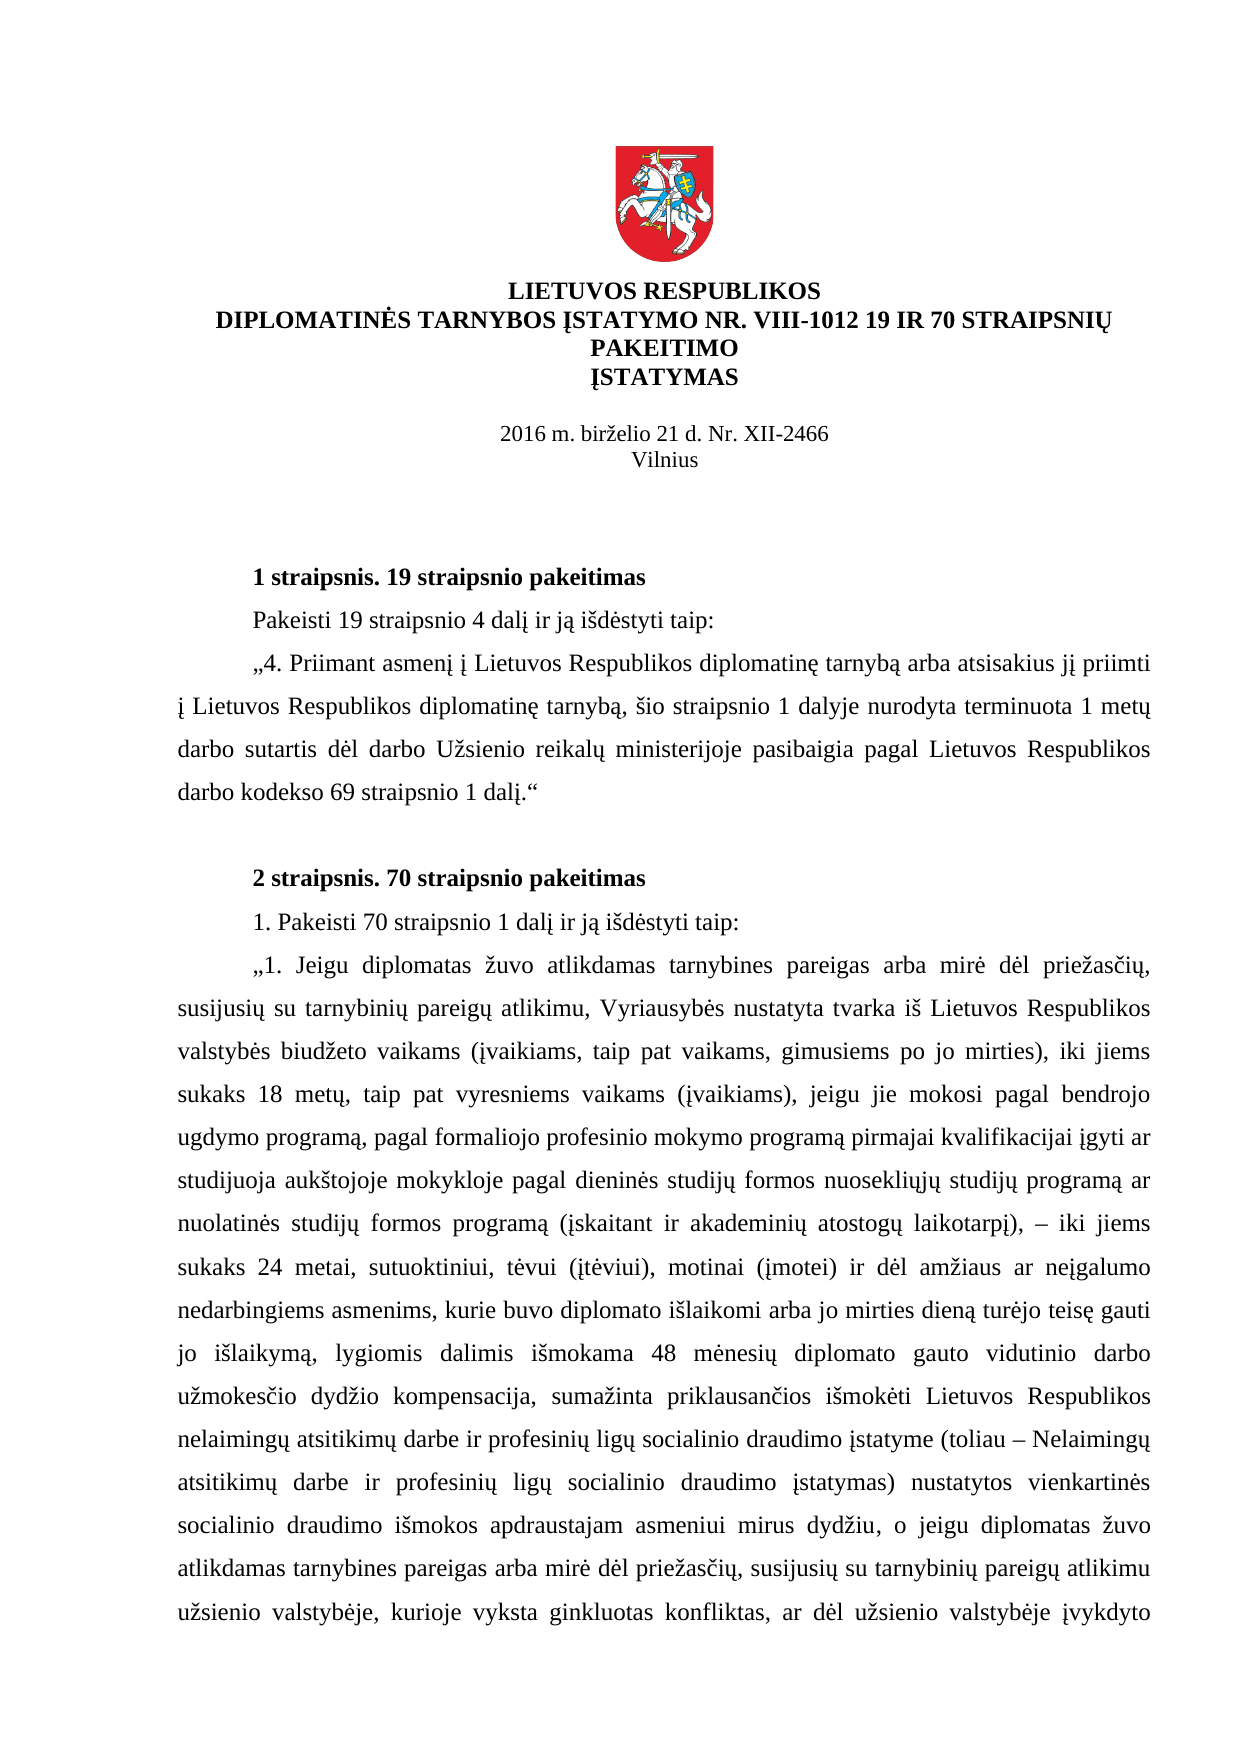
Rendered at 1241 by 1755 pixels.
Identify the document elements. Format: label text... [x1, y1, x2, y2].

text LIETUVOS RESPUBLIKOS [177, 276, 1152, 305]
text 2016 m. birželio 21 d. Nr. XII-2466 [177, 420, 1152, 446]
text Pakeisti 19 straipsnio 4 dalį ir ją išdėstyti taip: [177, 605, 1152, 633]
text 1. Pakeisti 70 straipsnio 1 dalį ir ją išdėstyti taip: [177, 907, 1152, 935]
text ĮSTATYMAS [177, 362, 1152, 391]
text „1. Jeigu diplomatas žuvo atlikdamas tarnybines pareigas arba mirė dėl priežasčių, susijusių su tarnybinių pareigų atlikimu, Vyriausybės nustatyta tvarka iš Lietuvos Respublikos valstybės biudžeto vaikams (įvaikiams, taip pat vaikams, gimusiems po jo mirties), iki jiems sukaks 18 metų, taip pat vyresniems vaikams (įvaikiams), jeigu jie mokosi pagal bendrojo ugdymo programą, pagal formaliojo profesinio mokymo programą pirmajai kvalifikacijai įgyti ar studijuoja aukštojoje mokykloje pagal dieninės studijų formos nuosekliųjų studijų programą ar nuolatinės studijų formos programą (įskaitant ir akademinių atostogų laikotarpį), – iki jiems sukaks 24 metai, sutuoktiniui, tėvui (įtėviui), motinai (įmotei) ir dėl amžiaus ar neįgalumo nedarbingiems asmenims, kurie buvo diplomato išlaikomi arba jo mirties dieną turėjo teisę gauti jo išlaikymą, lygiomis dalimis išmokama 48 mėnesių diplomato gauto vidutinio darbo užmokesčio dydžio kompensacija, sumažinta priklausančios išmokėti Lietuvos Respublikos nelaimingų atsitikimų darbe ir profesinių ligų socialinio draudimo įstatyme (toliau – Nelaimingų atsitikimų darbe ir profesinių ligų socialinio draudimo įstatymas) nustatytos vienkartinės socialinio draudimo išmokos apdraustajam asmeniui mirus dydžiu, o jeigu diplomatas žuvo atlikdamas tarnybines pareigas arba mirė dėl priežasčių, susijusių su tarnybinių pareigų atlikimu užsienio valstybėje, kurioje vyksta ginkluotas konfliktas, ar dėl užsienio valstybėje įvykdyto [177, 950, 1152, 1625]
text Vilnius [177, 446, 1152, 472]
text 2 straipsnis. 70 straipsnio pakeitimas [177, 863, 1152, 892]
text „4. Priimant asmenį į Lietuvos Respublikos diplomatinę tarnybą arba atsisakius jį priimti į Lietuvos Respublikos diplomatinę tarnybą, šio straipsnio 1 dalyje nurodyta terminuota 1 metų darbo sutartis dėl darbo Užsienio reikalų ministerijoje pasibaigia pagal Lietuvos Respublikos darbo kodekso 69 straipsnio 1 dalį.“ [177, 648, 1152, 806]
text DIPLOMATINĖS TARNYBOS ĮSTATYMO NR. VIII-1012 19 IR 70 STRAIPSNIŲ PAKEITIMO [177, 305, 1152, 362]
text 1 straipsnis. 19 straipsnio pakeitimas [177, 562, 1152, 590]
